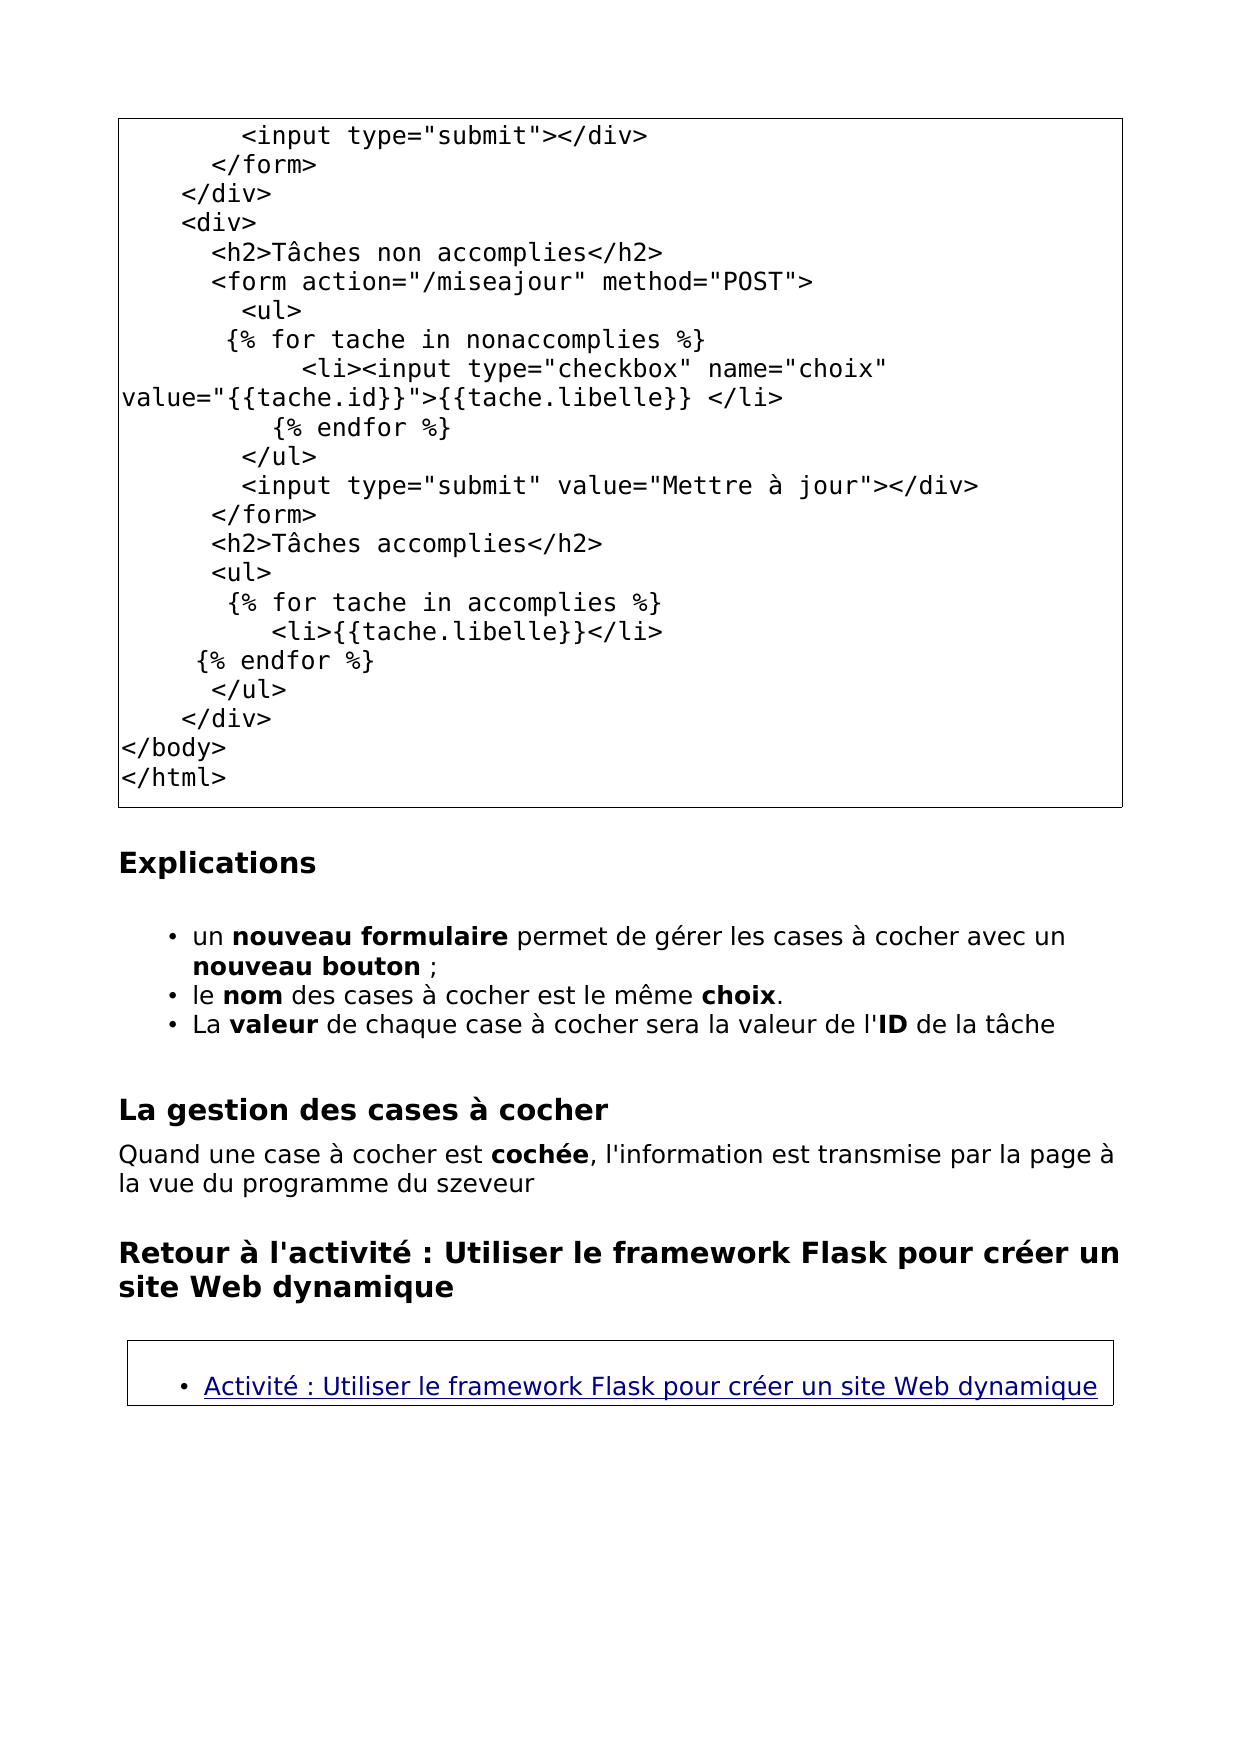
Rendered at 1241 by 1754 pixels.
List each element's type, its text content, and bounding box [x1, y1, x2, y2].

table_header <input type="submit"></div> </form> </div> <div> <h2>Tâches non accomplies</h2> <form action="/miseajour" method="POST"> <ul> {% for tache in nonaccomplies %} <li><input type="checkbox" name="choix" value="{{tache.id}}">{{tache.libelle}} </li> {% endfor %} </ul> <input type="submit" value="Mettre à jour"></div> </form> <h2>Tâches accomplies</h2> <ul> {% for tache in accomplies %} <li>{{tache.libelle}}</li> {% endfor %} </ul> </div> </body> </html> [119, 119, 1122, 807]
list le nom des cases à cocher est le même choix. [177, 981, 1122, 1010]
subtitle Retour à l'activité : Utiliser le framework Flask pour créer un site Web dynamique [118, 1236, 1122, 1304]
table_header Activité : Utiliser le framework Flask pour créer un site Web dynamique [128, 1341, 1113, 1404]
list La valeur de chaque case à cocher sera la valeur de l'ID de la tâche [177, 1010, 1122, 1039]
subtitle La gestion des cases à cocher [118, 1094, 1122, 1128]
list un nouveau formulaire permet de gérer les cases à cocher avec un nouveau bouton ; [177, 922, 1122, 981]
subtitle Explications [118, 847, 1122, 881]
text Quand une case à cocher est cochée, l'information est transmise par la page à la vue du programme du szeveur [118, 1140, 1122, 1198]
